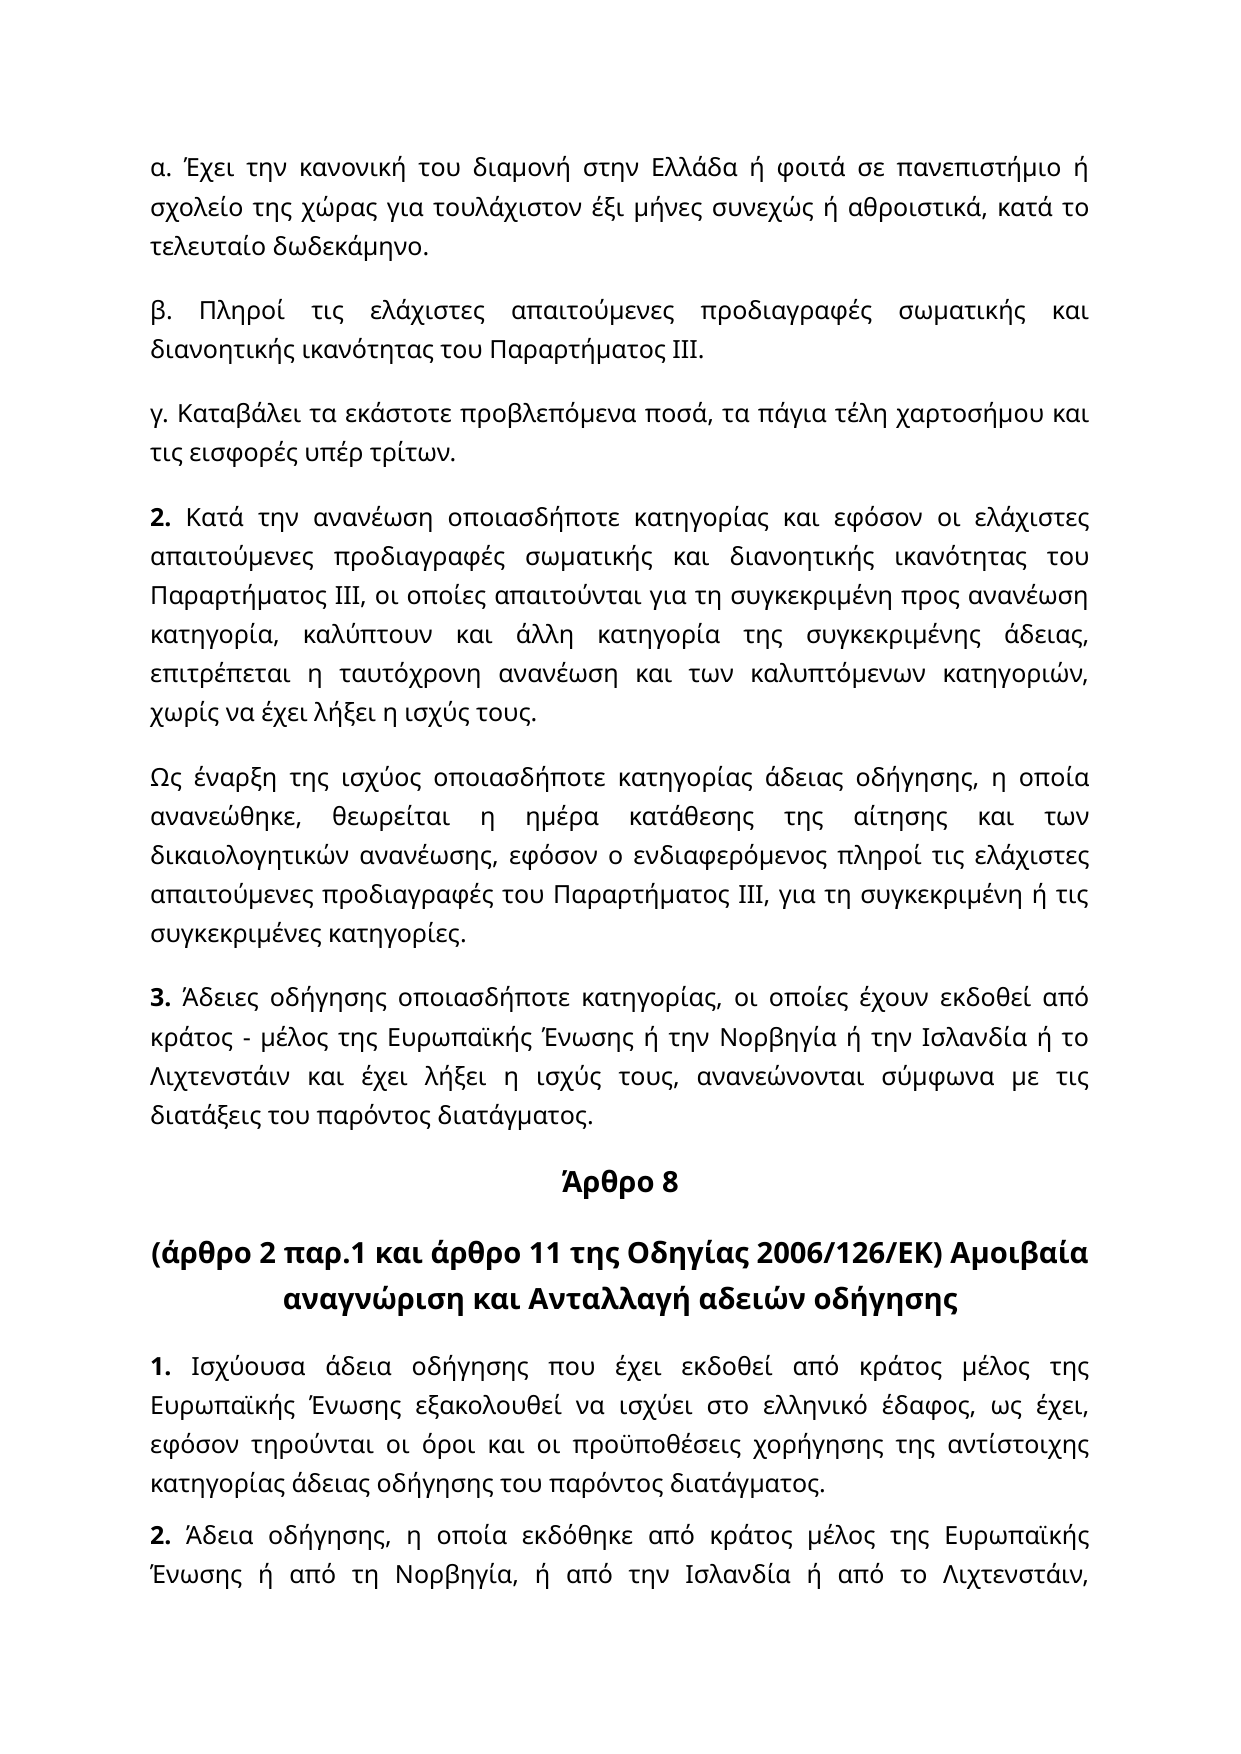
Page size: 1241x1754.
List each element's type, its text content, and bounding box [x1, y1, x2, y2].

text Ως έναρξη της ισχύος οποιασδήποτε κατηγορίας άδειας οδήγησης, η οποία ανανεώθηκε, θεωρείται η ημέρα κατάθεσης της αίτησης και των δικαιολογητικών ανανέωσης, εφόσον ο ενδιαφερόμενος πληροί τις ελάχιστες απαιτούμενες προδιαγραφές του Παραρτήματος ΙΙΙ, για τη συγκεκριμένη ή τις συγκεκριμένες κατηγορίες. [150, 759, 1090, 950]
text β. Πληροί τις ελάχιστες απαιτούμενες προδιαγραφές σωματικής και διανοητικής ικανότητας του Παραρτήματος III. [150, 292, 1090, 366]
subtitle Άρθρο 8 [150, 1162, 1090, 1201]
text α. Έχει την κανονική του διαμονή στην Ελλάδα ή φοιτά σε πανεπιστήμιο ή σχολείο της χώρας για τουλάχιστον έξι μήνες συνεχώς ή αθροιστικά, κατά το τελευταίο δωδεκάμηνο. [150, 150, 1090, 262]
text 2. Κατά την ανανέωση οποιασδήποτε κατηγορίας και εφόσον οι ελάχιστες απαιτούμενες προδιαγραφές σωματικής και διανοητικής ικανότητας του Παραρτήματος ΙΙΙ, οι οποίες απαιτούνται για τη συγκεκριμένη προς ανανέωση κατηγορία, καλύπτουν και άλλη κατηγορία της συγκεκριμένης άδειας, επιτρέπεται η ταυτόχρονη ανανέωση και των καλυπτόμενων κατηγοριών, χωρίς να έχει λήξει η ισχύς τους. [150, 499, 1090, 729]
text γ. Καταβάλει τα εκάστοτε προβλεπόμενα ποσά, τα πάγια τέλη χαρτοσήμου και τις εισφορές υπέρ τρίτων. [150, 396, 1090, 469]
text 2. Άδεια οδήγησης, η οποία εκδόθηκε από κράτος μέλος της Ευρωπαϊκής Ένωσης ή από τη Νορβηγία, ή από την Ισλανδία ή από το Λιχτενστάιν, [150, 1518, 1090, 1591]
subtitle (άρθρο 2 παρ.1 και άρθρο 11 της Οδηγίας 2006/126/ΕΚ) Αμοιβαία αναγνώριση και Ανταλλαγή αδειών οδήγησης [150, 1232, 1090, 1318]
text 1. Ισχύουσα άδεια οδήγησης που έχει εκδοθεί από κράτος μέλος της Ευρωπαϊκής Ένωσης εξακολουθεί να ισχύει στο ελληνικό έδαφος, ως έχει, εφόσον τηρούνται οι όροι και οι προϋποθέσεις χορήγησης της αντίστοιχης κατηγορίας άδειας οδήγησης του παρόντος διατάγματος. [150, 1348, 1090, 1500]
text 3. Άδειες οδήγησης οποιασδήποτε κατηγορίας, οι οποίες έχουν εκδοθεί από κράτος - μέλος της Ευρωπαϊκής Ένωσης ή την Νορβηγία ή την Ισλανδία ή το Λιχτενστάιν και έχει λήξει η ισχύς τους, ανανεώνονται σύμφωνα με τις διατάξεις του παρόντος διατάγματος. [150, 980, 1090, 1132]
